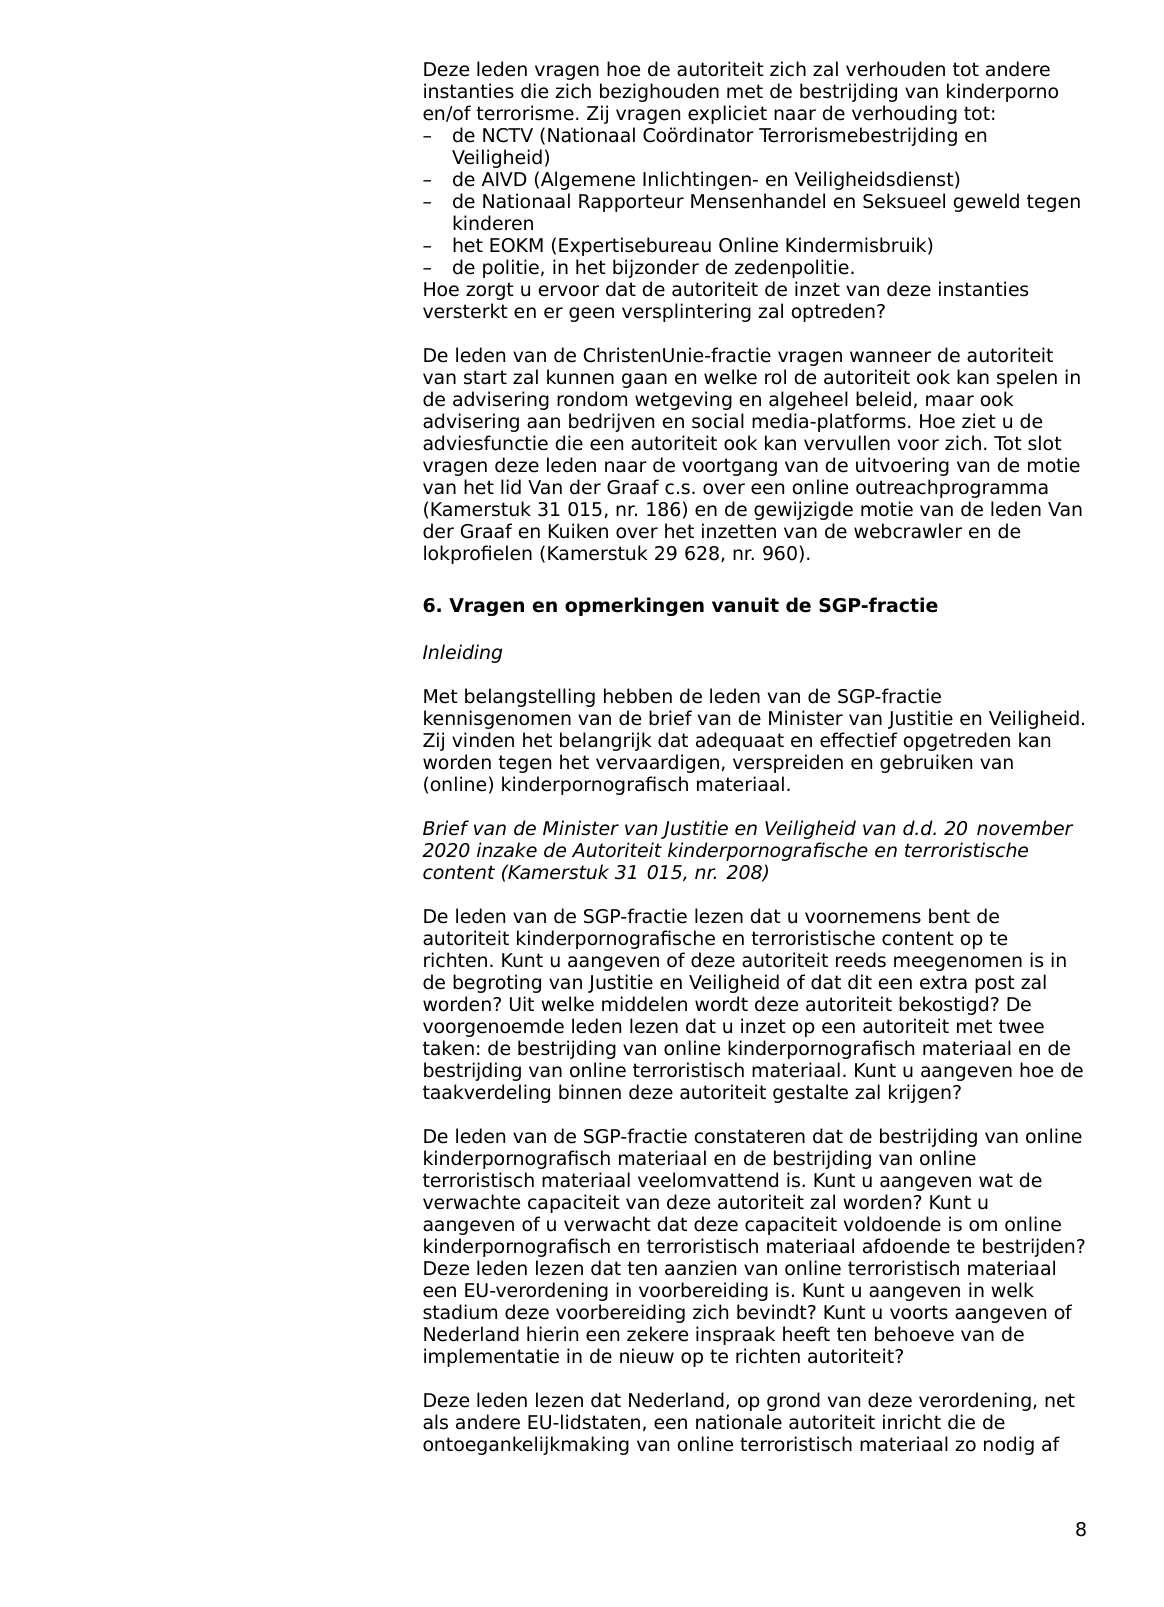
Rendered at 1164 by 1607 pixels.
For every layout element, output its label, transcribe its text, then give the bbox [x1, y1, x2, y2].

text – de politie, in het bijzonder de zedenpolitie. [422, 257, 1087, 279]
text – de Nationaal Rapporteur Mensenhandel en Seksueel geweld tegen kinderen [422, 191, 1087, 235]
text De leden van de ChristenUnie-fractie vragen wanneer de autoriteit van start zal kunnen gaan en welke rol de autoriteit ook kan spelen in de advisering rondom wetgeving en algeheel beleid, maar ook advisering aan bedrijven en social media-platforms. Hoe ziet u de adviesfunctie die een autoriteit ook kan vervullen voor zich. Tot slot vragen deze leden naar de voortgang van de uitvoering van de motie van het lid Van der Graaf c.s. over een online outreachprogramma (Kamerstuk 31 015, nr. 186) en de gewijzigde motie van de leden Van der Graaf en Kuiken over het inzetten van de webcrawler en de lokprofielen (Kamerstuk 29 628, nr. 960). [422, 345, 1087, 565]
text – de NCTV (Nationaal Coördinator Terrorismebestrijding en Veiligheid) [422, 125, 1087, 169]
text – de AIVD (Algemene Inlichtingen- en Veiligheidsdienst) [422, 169, 1087, 191]
subtitle Brief van de Minister van Justitie en Veiligheid van d.d. 20 november 2020 inzake de Autoriteit kinderpornografische en terroristische content (Kamerstuk 31 015, nr. 208) [422, 818, 1087, 884]
text Deze leden vragen hoe de autoriteit zich zal verhouden tot andere instanties die zich bezighouden met de bestrijding van kinderporno en/of terrorisme. Zij vragen expliciet naar de verhouding tot: [422, 59, 1087, 125]
subtitle 6. Vragen en opmerkingen vanuit de SGP-fractie [422, 595, 1087, 617]
text Hoe zorgt u ervoor dat de autoriteit de inzet van deze instanties versterkt en er geen versplintering zal optreden? [422, 279, 1087, 323]
text – het EOKM (Expertisebureau Online Kindermisbruik) [422, 235, 1087, 257]
text Met belangstelling hebben de leden van de SGP-fractie kennisgenomen van de brief van de Minister van Justitie en Veiligheid. Zij vinden het belangrijk dat adequaat en effectief opgetreden kan worden tegen het vervaardigen, verspreiden en gebruiken van (online) kinderpornografisch materiaal. [422, 686, 1087, 796]
subtitle Inleiding [422, 642, 1087, 664]
text De leden van de SGP-fractie constateren dat de bestrijding van online kinderpornografisch materiaal en de bestrijding van online terroristisch materiaal veelomvattend is. Kunt u aangeven wat de verwachte capaciteit van deze autoriteit zal worden? Kunt u aangeven of u verwacht dat deze capaciteit voldoende is om online kinderpornografisch en terroristisch materiaal afdoende te bestrijden? Deze leden lezen dat ten aanzien van online terroristisch materiaal een EU-verordening in voorbereiding is. Kunt u aangeven in welk stadium deze voorbereiding zich bevindt? Kunt u voorts aangeven of Nederland hierin een zekere inspraak heeft ten behoeve van de implementatie in de nieuw op te richten autoriteit? [422, 1126, 1087, 1368]
text Deze leden lezen dat Nederland, op grond van deze verordening, net als andere EU-lidstaten, een nationale autoriteit inricht die de ontoegankelijkmaking van online terroristisch materiaal zo nodig af [422, 1390, 1087, 1456]
text De leden van de SGP-fractie lezen dat u voornemens bent de autoriteit kinderpornografische en terroristische content op te richten. Kunt u aangeven of deze autoriteit reeds meegenomen is in de begroting van Justitie en Veiligheid of dat dit een extra post zal worden? Uit welke middelen wordt deze autoriteit bekostigd? De voorgenoemde leden lezen dat u inzet op een autoriteit met twee taken: de bestrijding van online kinderpornografisch materiaal en de bestrijding van online terroristisch materiaal. Kunt u aangeven hoe de taakverdeling binnen deze autoriteit gestalte zal krijgen? [422, 906, 1087, 1104]
